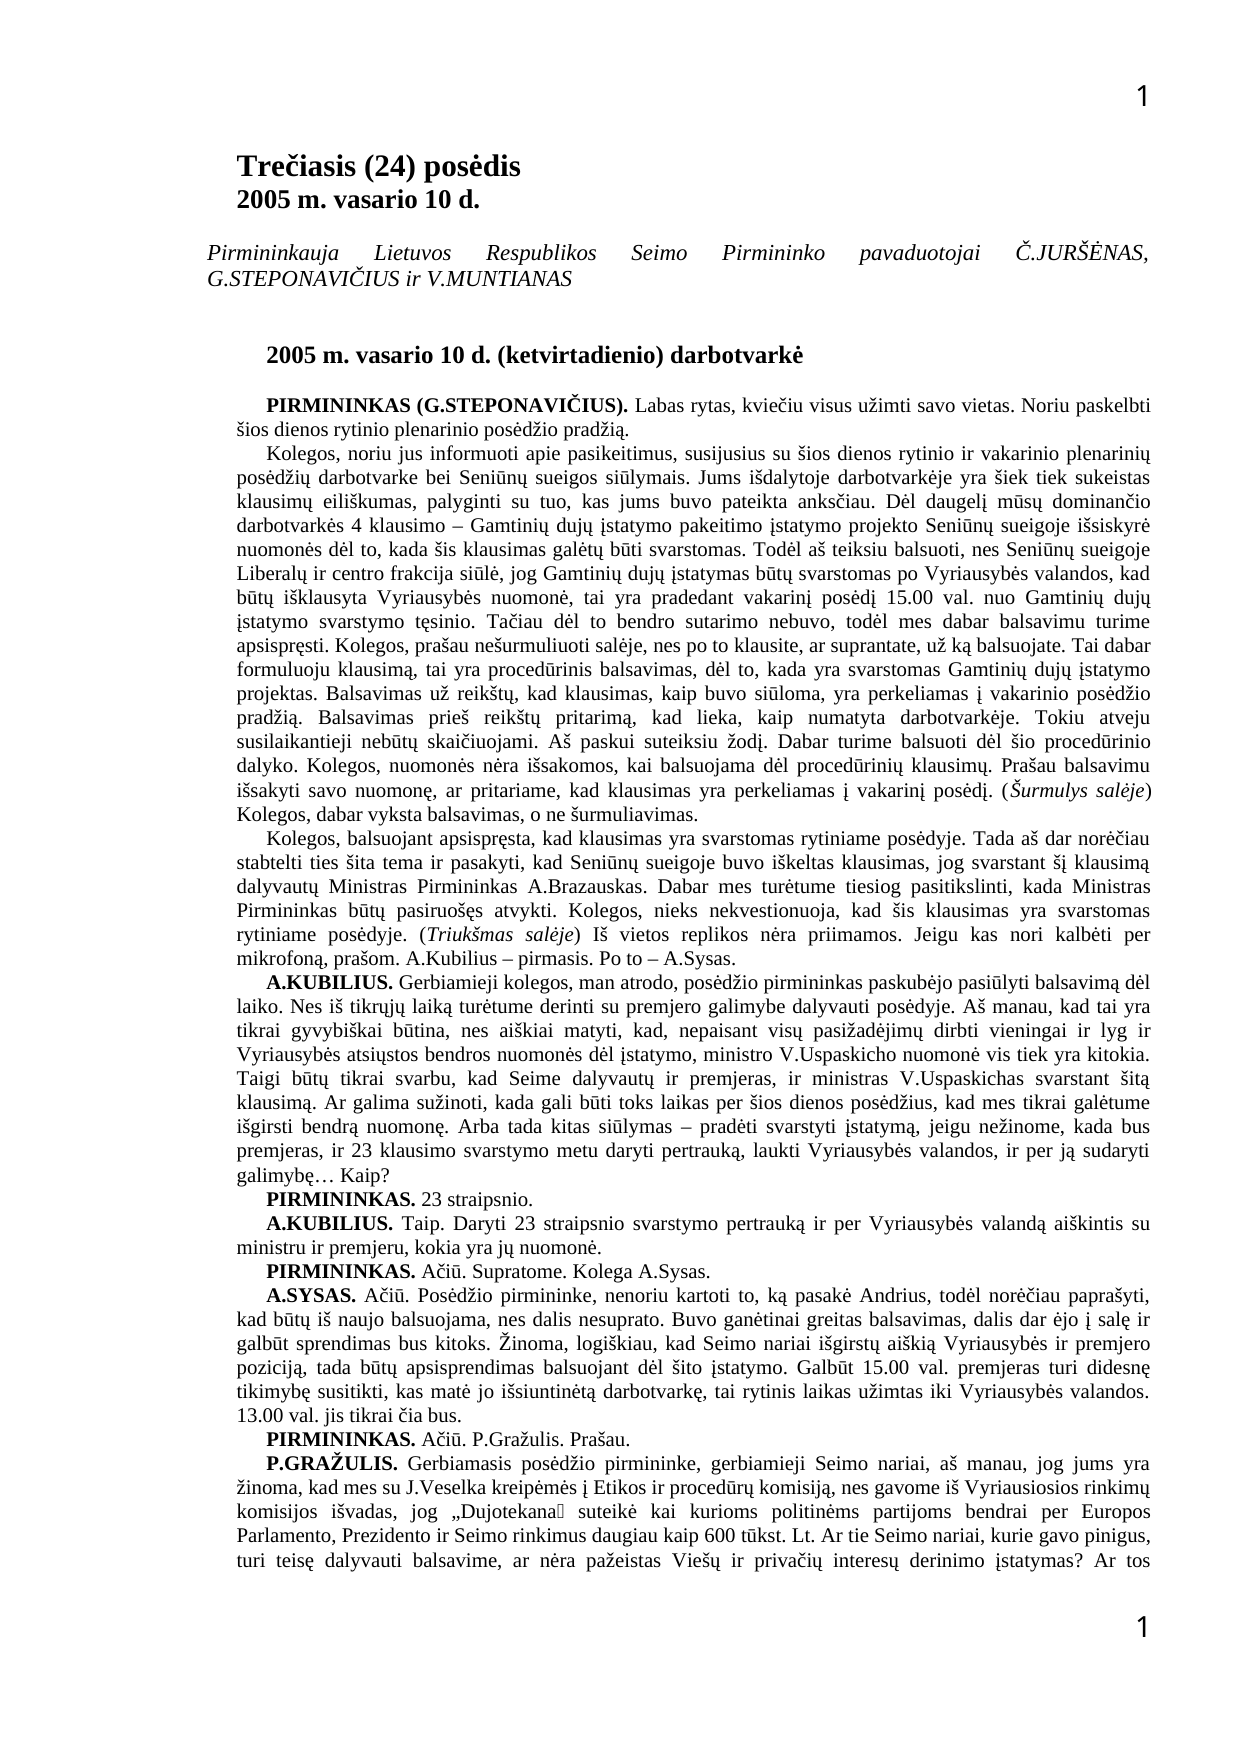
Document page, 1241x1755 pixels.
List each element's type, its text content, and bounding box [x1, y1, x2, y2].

text PIRMININKAS. Ačiū. P.Gražulis. Prašau. [236, 1427, 1152, 1451]
text A.KUBILIUS. Taip. Daryti 23 straipsnio svarstymo pertrauką ir per Vyriausybės valandą aiškintis su ministru ir premjeru, kokia yra jų nuomonė. [236, 1211, 1152, 1259]
text P.GRAŽULIS. Gerbiamasis posėdžio pirmininke, gerbiamieji Seimo nariai, aš manau, jog jums yra žinoma, kad mes su J.Veselka kreipėmės į Etikos ir procedūrų komisiją, nes gavome iš Vyriausiosios rinkimų komisijos išvadas, jog „Dujotekana suteikė kai kurioms politinėms partijoms bendrai per Europos Parlamento, Prezidento ir Seimo rinkimus daugiau kaip 600 tūkst. Lt. Ar tie Seimo nariai, kurie gavo pinigus, turi teisę dalyvauti balsavime, ar nėra pažeistas Viešų ir privačių interesų derinimo įstatymas? Ar tos [236, 1451, 1152, 1572]
text PIRMININKAS. 23 straipsnio. [236, 1187, 1152, 1211]
text 2005 m. vasario 10 d. (ketvirtadienio) darbotvarkė [236, 340, 1152, 368]
text Pirmininkauja Lietuvos Respublikos Seimo Pirmininko pavaduotojai Č.JURŠĖNAS, G.STEPONAVIČIUS ir V.MUNTIANAS [207, 239, 1152, 292]
text A.KUBILIUS. Gerbiamieji kolegos, man atrodo, posėdžio pirmininkas paskubėjo pasiūlyti balsavimą dėl laiko. Nes iš tikrųjų laiką turėtume derinti su premjero galimybe dalyvauti posėdyje. Aš manau, kad tai yra tikrai gyvybiškai būtina, nes aiškiai matyti, kad, nepaisant visų pasižadėjimų dirbti vieningai ir lyg ir Vyriausybės atsiųstos bendros nuomonės dėl įstatymo, ministro V.Uspaskicho nuomonė vis tiek yra kitokia. Taigi būtų tikrai svarbu, kad Seime dalyvautų ir premjeras, ir ministras V.Uspaskichas svarstant šitą klausimą. Ar galima sužinoti, kada gali būti toks laikas per šios dienos posėdžius, kad mes tikrai galėtume išgirsti bendrą nuomonę. Arba tada kitas siūlymas – pradėti svarstyti įstatymą, jeigu nežinome, kada bus premjeras, ir 23 klausimo svarstymo metu daryti pertrauką, laukti Vyriausybės valandos, ir per ją sudaryti galimybę… Kaip? [236, 970, 1152, 1187]
text A.SYSAS. Ačiū. Posėdžio pirmininke, nenoriu kartoti to, ką pasakė Andrius, todėl norėčiau paprašyti, kad būtų iš naujo balsuojama, nes dalis nesuprato. Buvo ganėtinai greitas balsavimas, dalis dar ėjo į salę ir galbūt sprendimas bus kitoks. Žinoma, logiškiau, kad Seimo nariai išgirstų aiškią Vyriausybės ir premjero poziciją, tada būtų apsisprendimas balsuojant dėl šito įstatymo. Galbūt 15.00 val. premjeras turi didesnę tikimybę susitikti, kas matė jo išsiuntinėtą darbotvarkę, tai rytinis laikas užimtas iki Vyriausybės valandos. 13.00 val. jis tikrai čia bus. [236, 1283, 1152, 1427]
text Trečiasis (24) posėdis 2005 m. vasario 10 d. [236, 148, 1152, 215]
text PIRMININKAS (G.STEPONAVIČIUS). Labas rytas, kviečiu visus užimti savo vietas. Noriu paskelbti šios dienos rytinio plenarinio posėdžio pradžią. [236, 392, 1152, 441]
text PIRMININKAS. Ačiū. Supratome. Kolega A.Sysas. [236, 1259, 1152, 1283]
text Kolegos, balsuojant apsispręsta, kad klausimas yra svarstomas rytiniame posėdyje. Tada aš dar norėčiau stabtelti ties šita tema ir pasakyti, kad Seniūnų sueigoje buvo iškeltas klausimas, jog svarstant šį klausimą dalyvautų Ministras Pirmininkas A.Brazauskas. Dabar mes turėtume tiesiog pasitikslinti, kada Ministras Pirmininkas būtų pasiruošęs atvykti. Kolegos, nieks nekvestionuoja, kad šis klausimas yra svarstomas rytiniame posėdyje. (Triukšmas salėje) Iš vietos replikos nėra priimamos. Jeigu kas nori kalbėti per mikrofoną, prašom. A.Kubilius – pirmasis. Po to – A.Sysas. [236, 826, 1152, 970]
text Kolegos, noriu jus informuoti apie pasikeitimus, susijusius su šios dienos rytinio ir vakarinio plenarinių posėdžių darbotvarke bei Seniūnų sueigos siūlymais. Jums išdalytoje darbotvarkėje yra šiek tiek sukeistas klausimų eiliškumas, palyginti su tuo, kas jums buvo pateikta anksčiau. Dėl daugelį mūsų dominančio darbotvarkės 4 klausimo – Gamtinių dujų įstatymo pakeitimo įstatymo projekto Seniūnų sueigoje išsiskyrė nuomonės dėl to, kada šis klausimas galėtų būti svarstomas. Todėl aš teiksiu balsuoti, nes Seniūnų sueigoje Liberalų ir centro frakcija siūlė, jog Gamtinių dujų įstatymas būtų svarstomas po Vyriausybės valandos, kad būtų išklausyta Vyriausybės nuomonė, tai yra pradedant vakarinį posėdį 15.00 val. nuo Gamtinių dujų įstatymo svarstymo tęsinio. Tačiau dėl to bendro sutarimo nebuvo, todėl mes dabar balsavimu turime apsispręsti. Kolegos, prašau nešurmuliuoti salėje, nes po to klausite, ar suprantate, už ką balsuojate. Tai dabar formuluoju klausimą, tai yra procedūrinis balsavimas, dėl to, kada yra svarstomas Gamtinių dujų įstatymo projektas. Balsavimas už reikštų, kad klausimas, kaip buvo siūloma, yra perkeliamas į vakarinio posėdžio pradžią. Balsavimas prieš reikštų pritarimą, kad lieka, kaip numatyta darbotvarkėje. Tokiu atveju susilaikantieji nebūtų skaičiuojami. Aš paskui suteiksiu žodį. Dabar turime balsuoti dėl šio procedūrinio dalyko. Kolegos, nuomonės nėra išsakomos, kai balsuojama dėl procedūrinių klausimų. Prašau balsavimu išsakyti savo nuomonę, ar pritariame, kad klausimas yra perkeliamas į vakarinį posėdį. (Šurmulys salėje) Kolegos, dabar vyksta balsavimas, o ne šurmuliavimas. [236, 441, 1152, 826]
